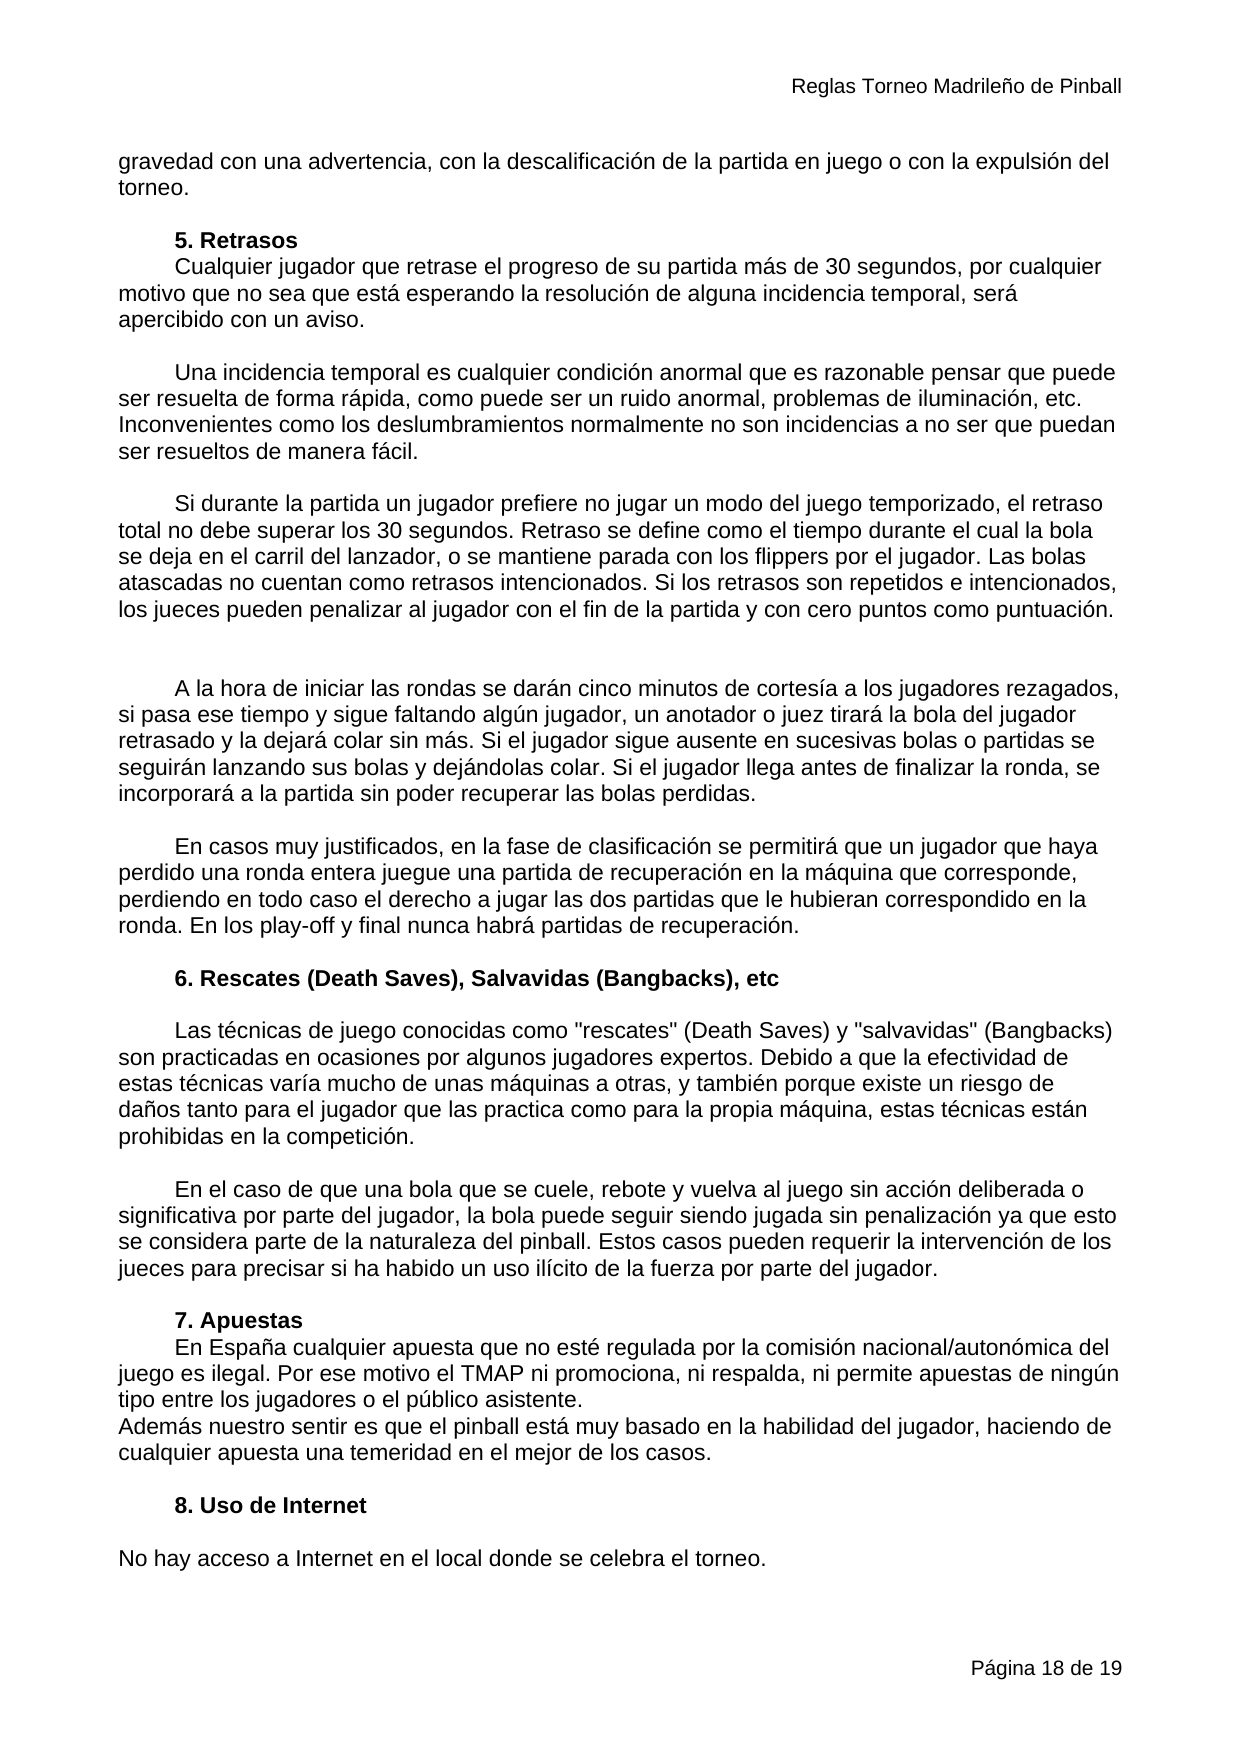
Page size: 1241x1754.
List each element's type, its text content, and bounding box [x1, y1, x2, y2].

text A la hora de iniciar las rondas se darán cinco minutos de cortesía a los jugadores rezagados, si pasa ese tiempo y sigue faltando algún jugador, un anotador o juez tirará la bola del jugador retrasado y la dejará colar sin más. Si el jugador sigue ausente en sucesivas bolas o partidas se seguirán lanzando sus bolas y dejándolas colar. Si el jugador llega antes de finalizar la ronda, se incorporará a la partida sin poder recuperar las bolas perdidas. [118, 675, 1122, 833]
text gravedad con una advertencia, con la descalificación de la partida en juego o con la expulsión del torneo. [118, 148, 1122, 200]
text En España cualquier apuesta que no esté regulada por la comisión nacional/autonómica del juego es ilegal. Por ese motivo el TMAP ni promociona, ni respalda, ni permite apuestas de ningún tipo entre los jugadores o el público asistente. Además nuestro sentir es que el pinball está muy basado en la habilidad del jugador, haciendo de cualquier apuesta una temeridad en el mejor de los casos. [118, 1334, 1122, 1465]
text En casos muy justificados, en la fase de clasificación se permitirá que un jugador que haya perdido una ronda entera juegue una partida de recuperación en la máquina que corresponde, perdiendo en todo caso el derecho a jugar las dos partidas que le hubieran correspondido en la ronda. En los play-off y final nunca habrá partidas de recuperación. [118, 833, 1122, 965]
text Cualquier jugador que retrase el progreso de su partida más de 30 segundos, por cualquier motivo que no sea que está esperando la resolución de alguna incidencia temporal, será apercibido con un aviso. [118, 253, 1122, 358]
text Una incidencia temporal es cualquier condición anormal que es razonable pensar que puede ser resuelta de forma rápida, como puede ser un ruido anormal, problemas de iluminación, etc. Inconvenientes como los deslumbramientos normalmente no son incidencias a no ser que puedan ser resueltos de manera fácil. [118, 358, 1122, 490]
text 6. Rescates (Death Saves), Salvavidas (Bangbacks), etc [118, 965, 1122, 991]
text Si durante la partida un jugador prefiere no jugar un modo del juego temporizado, el retraso total no debe superar los 30 segundos. Retraso se define como el tiempo durante el cual la bola se deja en el carril del lanzador, o se mantiene parada con los flippers por el jugador. Las bolas atascadas no cuentan como retrasos intencionados. Si los retrasos son repetidos e intencionados, los jueces pueden penalizar al jugador con el fin de la partida y con cero puntos como puntuación. [118, 490, 1122, 675]
text Las técnicas de juego conocidas como "rescates" (Death Saves) y "salvavidas" (Bangbacks) son practicadas en ocasiones por algunos jugadores expertos. Debido a que la efectividad de estas técnicas varía mucho de unas máquinas a otras, y también porque existe un riesgo de daños tanto para el jugador que las practica como para la propia máquina, estas técnicas están prohibidas en la competición. [118, 1017, 1122, 1176]
text En el caso de que una bola que se cuele, rebote y vuelva al juego sin acción deliberada o significativa por parte del jugador, la bola puede seguir siendo jugada sin penalización ya que esto se considera parte de la naturaleza del pinball. Estos casos pueden requerir la intervención de los jueces para precisar si ha habido un uso ilícito de la fuerza por parte del jugador. [118, 1176, 1122, 1281]
text 7. Apuestas [118, 1307, 1122, 1334]
text 8. Uso de Internet No hay acceso a Internet en el local donde se celebra el torneo. [118, 1492, 1122, 1571]
text 5. Retrasos [118, 227, 1122, 253]
